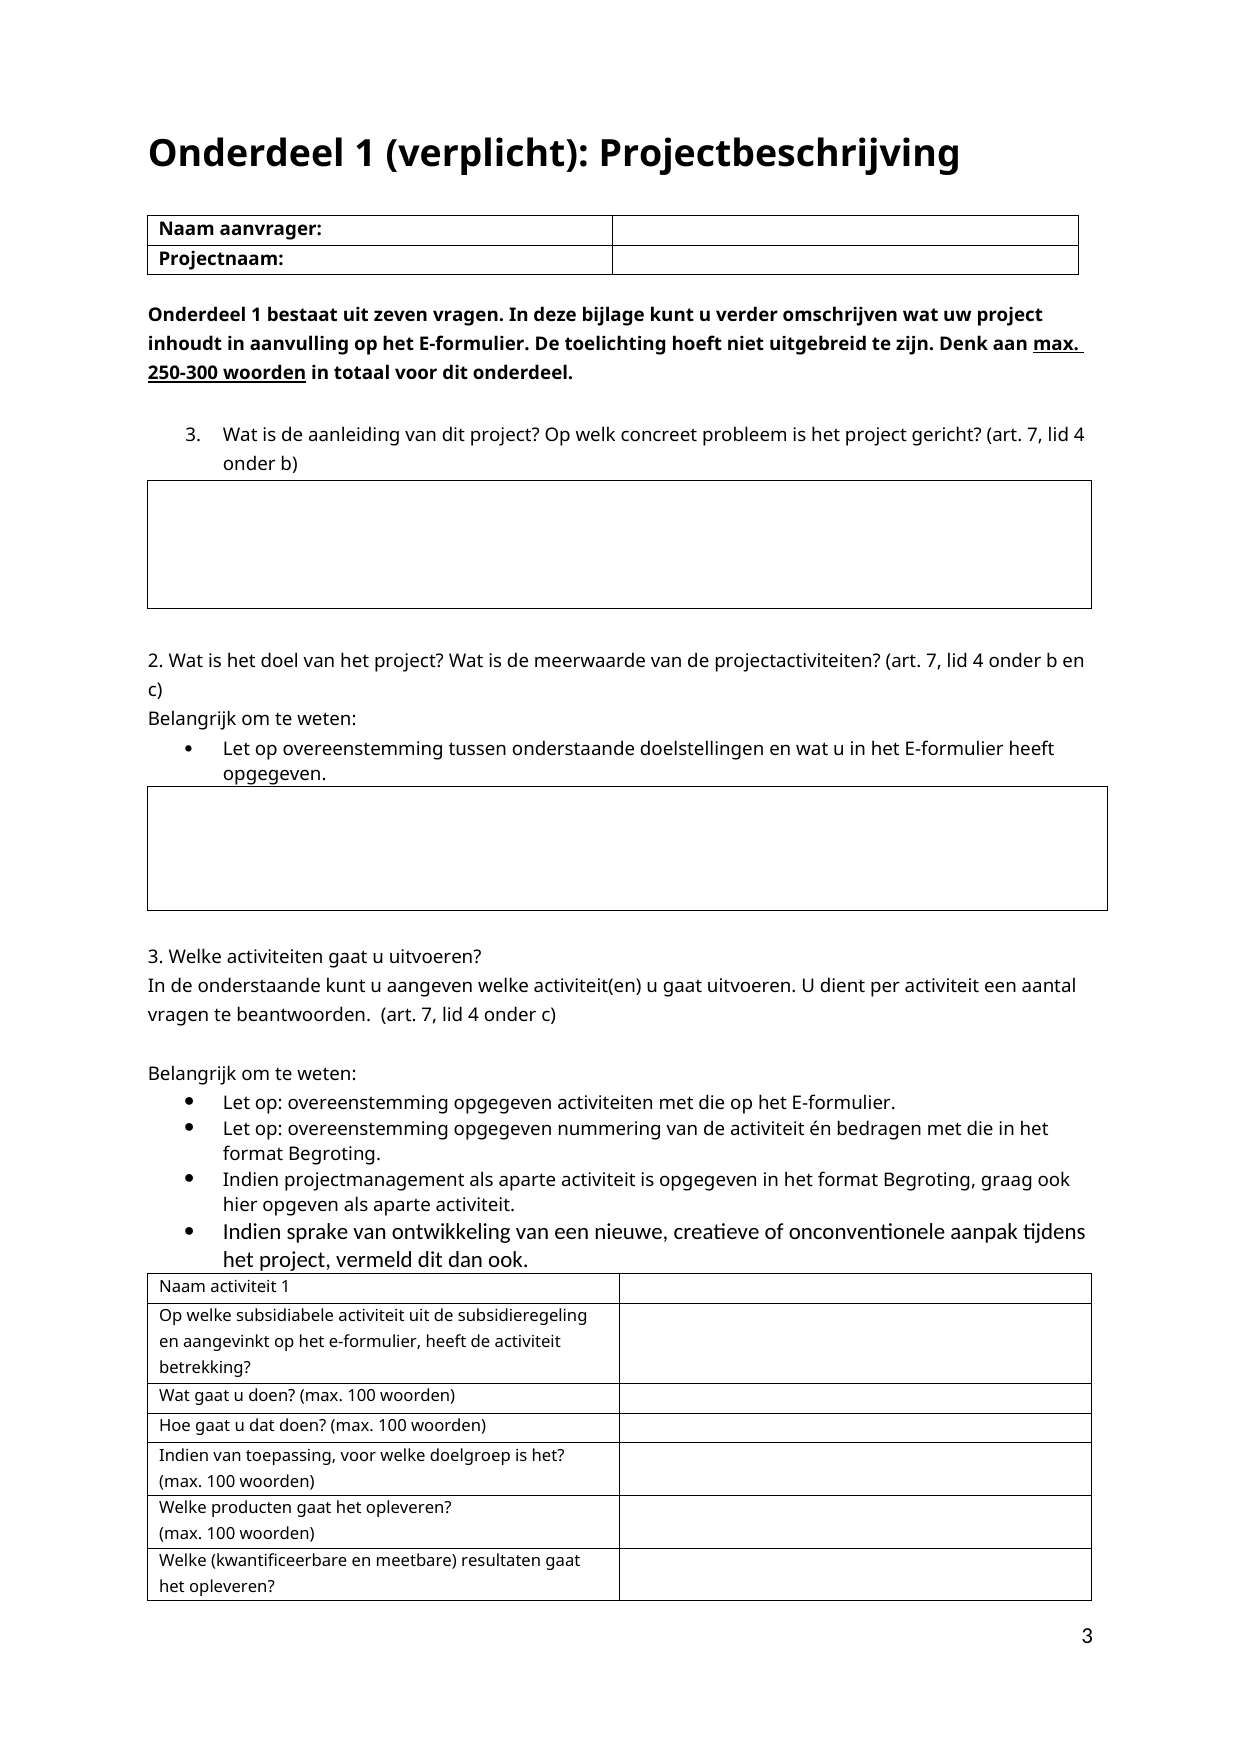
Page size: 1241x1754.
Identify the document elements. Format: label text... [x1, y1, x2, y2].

list Let op overeenstemming tussen onderstaande doelstellingen en wat u in het E-formulier heeft opgegeven. [185, 735, 1093, 786]
table_cell [620, 1443, 1091, 1495]
table_header [148, 481, 1091, 608]
text Onderdeel 1 bestaat uit zeven vragen. In deze bijlage kunt u verder omschrijven wat uw project inhoudt in aanvulling op het E-formulier. De toelichting hoeft niet uitgebreid te zijn. Denk aan max. 250-300 woorden in totaal voor dit onderdeel. [148, 301, 1093, 417]
table_header [620, 1274, 1091, 1303]
table_cell [620, 1549, 1091, 1600]
text Belangrijk om te weten: [148, 706, 1093, 731]
table_cell Op welke subsidiabele activiteit uit de subsidieregeling en aangevinkt op het e-formulier, heeft de activiteit betrekking? [148, 1304, 619, 1383]
table_cell Wat gaat u doen? (max. 100 woorden) [148, 1384, 619, 1412]
list Wat is de aanleiding van dit project? Op welk concreet probleem is het project gericht? (art. 7, lid 4 onder b) [185, 421, 1093, 476]
list Indien projectmanagement als aparte activiteit is opgegeven in het format Begroting, graag ook hier opgeven als aparte activiteit. [185, 1166, 1093, 1217]
subtitle Onderdeel 1 (verplicht): Projectbeschrijving [148, 127, 1093, 178]
table_cell [620, 1304, 1091, 1383]
table_header [148, 787, 1107, 909]
table_header Naam activiteit 1 [148, 1274, 619, 1303]
table_header [613, 216, 1078, 244]
list Indien sprake van ontwikkeling van een nieuwe, creatieve of onconventionele aanpak tijdens het project, vermeld dit dan ook. [185, 1217, 1093, 1273]
table_cell [620, 1414, 1091, 1442]
list Let op: overeenstemming opgegeven nummering van de activiteit én bedragen met die in het format Begroting. [185, 1115, 1093, 1166]
text 3. Welke activiteiten gaat u uitvoeren? In de onderstaande kunt u aangeven welke activiteit(en) u gaat uitvoeren. U dient per activiteit een aantal vragen te beantwoorden. (art. 7, lid 4 onder c) Belangrijk om te weten: [148, 943, 1093, 1086]
table_cell Hoe gaat u dat doen? (max. 100 woorden) [148, 1414, 619, 1442]
table_cell [613, 246, 1078, 274]
text 2. Wat is het doel van het project? Wat is de meerwaarde van de projectactiviteiten? (art. 7, lid 4 onder b en c) [148, 609, 1093, 702]
list Let op: overeenstemming opgegeven activiteiten met die op het E-formulier. [185, 1089, 1093, 1115]
table_cell [620, 1496, 1091, 1547]
table_header Naam aanvrager: [148, 216, 612, 244]
table_cell Projectnaam: [148, 246, 612, 274]
table_cell Welke producten gaat het opleveren? (max. 100 woorden) [148, 1496, 619, 1547]
table_cell [620, 1384, 1091, 1412]
table_cell Indien van toepassing, voor welke doelgroep is het? (max. 100 woorden) [148, 1443, 619, 1495]
table_cell Welke (kwantificeerbare en meetbare) resultaten gaat het opleveren? [148, 1549, 619, 1600]
